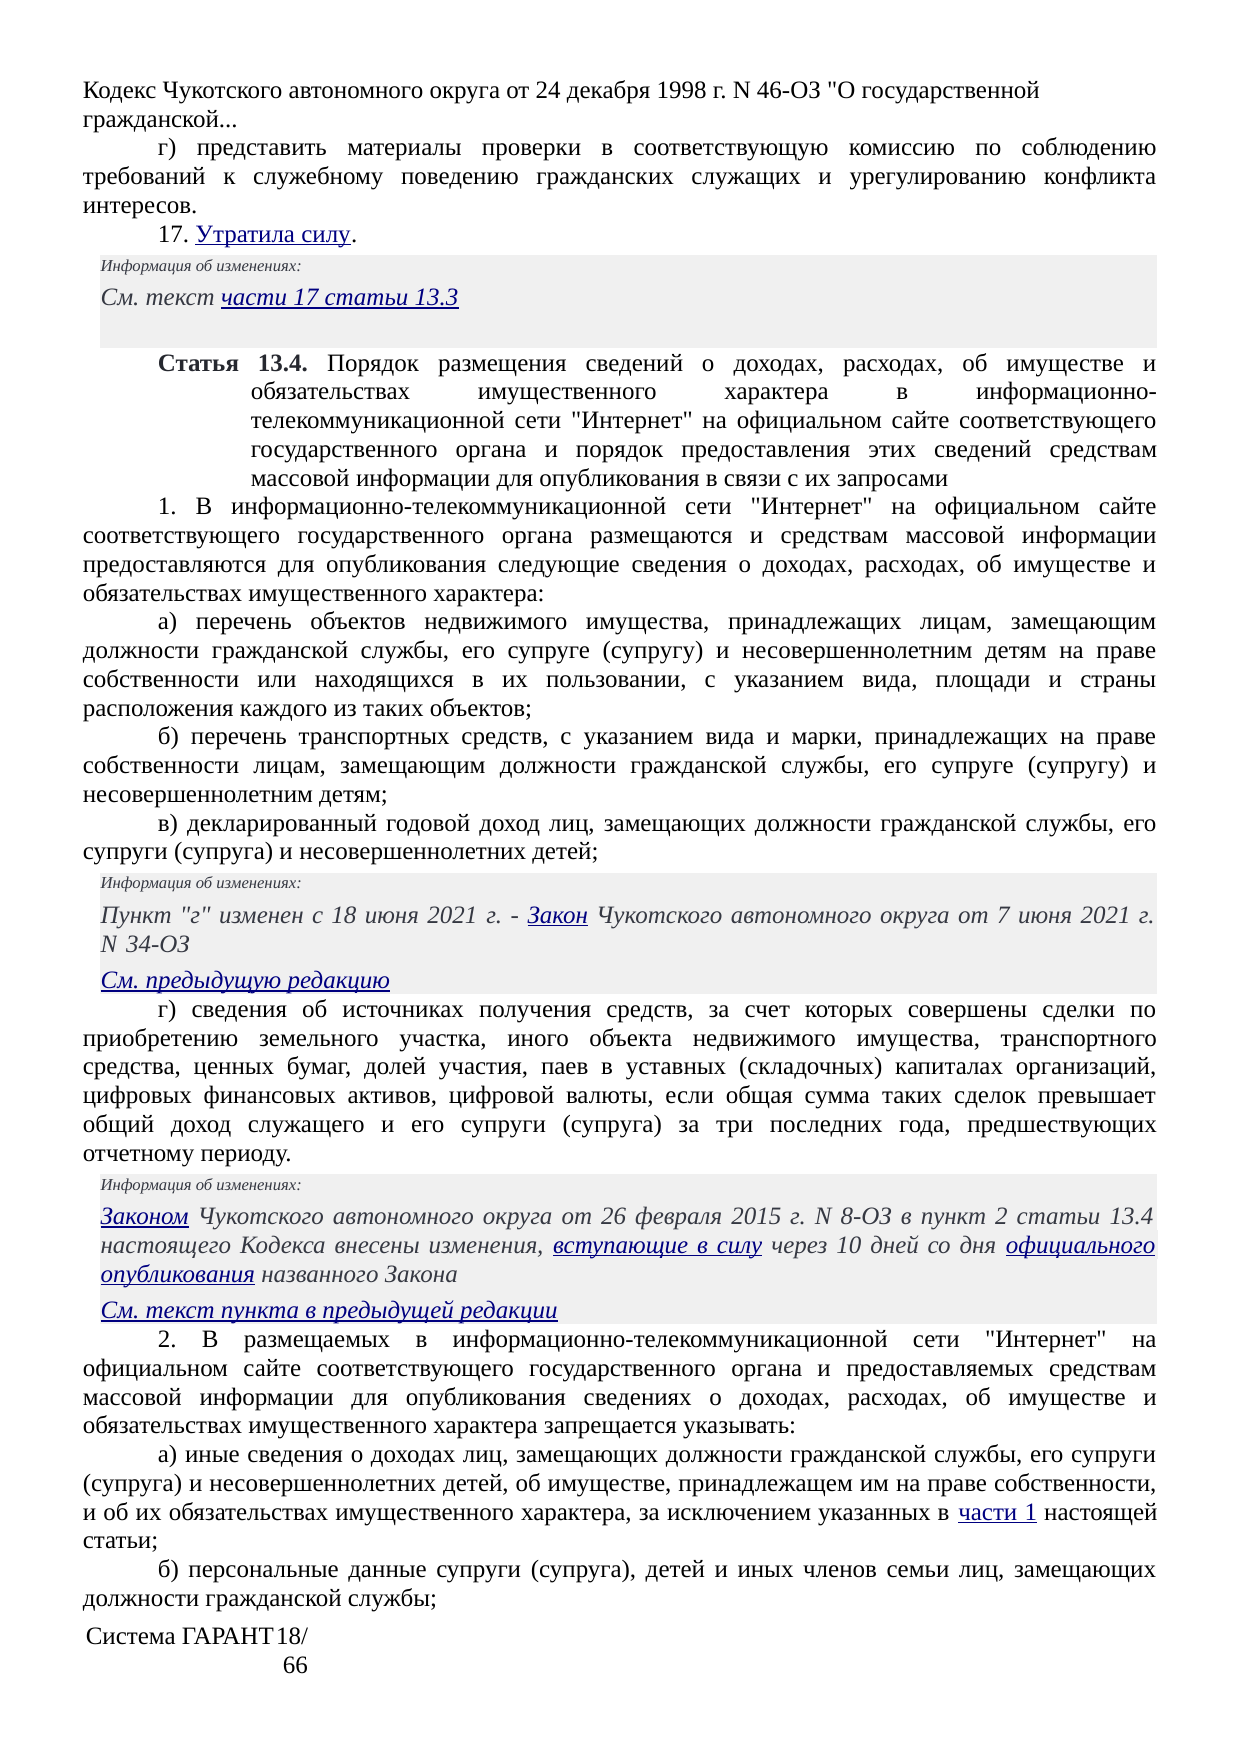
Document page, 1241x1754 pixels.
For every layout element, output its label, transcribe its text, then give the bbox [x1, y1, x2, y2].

text в) декларированный годовой доход лиц, замещающих должности гражданской службы, его супруги (супруга) и несовершеннолетних детей; [83, 808, 1157, 865]
text Информация об изменениях: [303, 1174, 1157, 1193]
text а) перечень объектов недвижимого имущества, принадлежащих лицам, замещающим должности гражданской службы, его супруге (супругу) и несовершеннолетним детям на праве собственности или находящихся в их пользовании, с указанием вида, площади и страны расположения каждого из таких объектов; [83, 606, 1157, 721]
text Информация об изменениях: [303, 255, 1157, 274]
text См. предыдущую редакцию [392, 965, 1157, 994]
text г) представить материалы проверки в соответствующую комиссию по соблюдению требований к служебному поведению гражданских служащих и урегулированию конфликта интересов. [83, 132, 1157, 219]
text б) перечень транспортных средств, с указанием вида и марки, принадлежащих на праве собственности лицам, замещающим должности гражданской службы, его супруге (супругу) и несовершеннолетним детям; [83, 721, 1157, 808]
text Информация об изменениях: [303, 873, 1157, 892]
text См. текст пункта в предыдущей редакции [560, 1295, 1157, 1324]
text 1. В информационно-телекоммуникационной сети "Интернет" на официальном сайте соответствующего государственного органа размещаются и средствам массовой информации предоставляются для опубликования следующие сведения о доходах, расходах, об имуществе и обязательствах имущественного характера: [83, 491, 1157, 606]
text г) сведения об источниках получения средств, за счет которых совершены сделки по приобретению земельного участка, иного объекта недвижимого имущества, транспортного средства, ценных бумаг, долей участия, паев в уставных (складочных) капиталах организаций, цифровых финансовых активов, цифровой валюты, если общая сумма таких сделок превышает общий доход служащего и его супруги (супруга) за три последних года, предшествующих отчетному периоду. [83, 994, 1157, 1166]
text Статья 13.4. Порядок размещения сведений о доходах, расходах, об имуществе и обязательствах имущественного характера в информационно-телекоммуникационной сети "Интернет" на официальном сайте соответствующего государственного органа и порядок предоставления этих сведений средствам массовой информации для опубликования в связи с их запросами [158, 348, 1157, 491]
text 17. Утратила силу. [83, 219, 1157, 247]
text а) иные сведения о доходах лиц, замещающих должности гражданской службы, его супруги (супруга) и несовершеннолетних детей, об имуществе, принадлежащем им на праве собственности, и об их обязательствах имущественного характера, за исключением указанных в части 1 настоящей статьи; [83, 1439, 1157, 1554]
text Законом Чукотского автономного округа от 26 февраля 2015 г. N 8-ОЗ в пункт 2 статьи 13.4 настоящего Кодекса внесены изменения, вступающие в силу через 10 дней со дня официального опубликования названного Закона [460, 1259, 1157, 1287]
text б) персональные данные супруги (супруга), детей и иных членов семьи лиц, замещающих должности гражданской службы; [83, 1554, 1157, 1612]
text 2. В размещаемых в информационно-телекоммуникационной сети "Интернет" на официальном сайте соответствующего государственного органа и предоставляемых средствам массовой информации для опубликования сведениях о доходах, расходах, об имуществе и обязательствах имущественного характера запрещается указывать: [83, 1324, 1157, 1439]
text См. текст части 17 статьи 13.3 [461, 282, 1157, 311]
text Пункт "г" изменен с 18 июня 2021 г. - Закон Чукотского автономного округа от 7 июня 2021 г. N 34-ОЗ [192, 929, 1157, 957]
